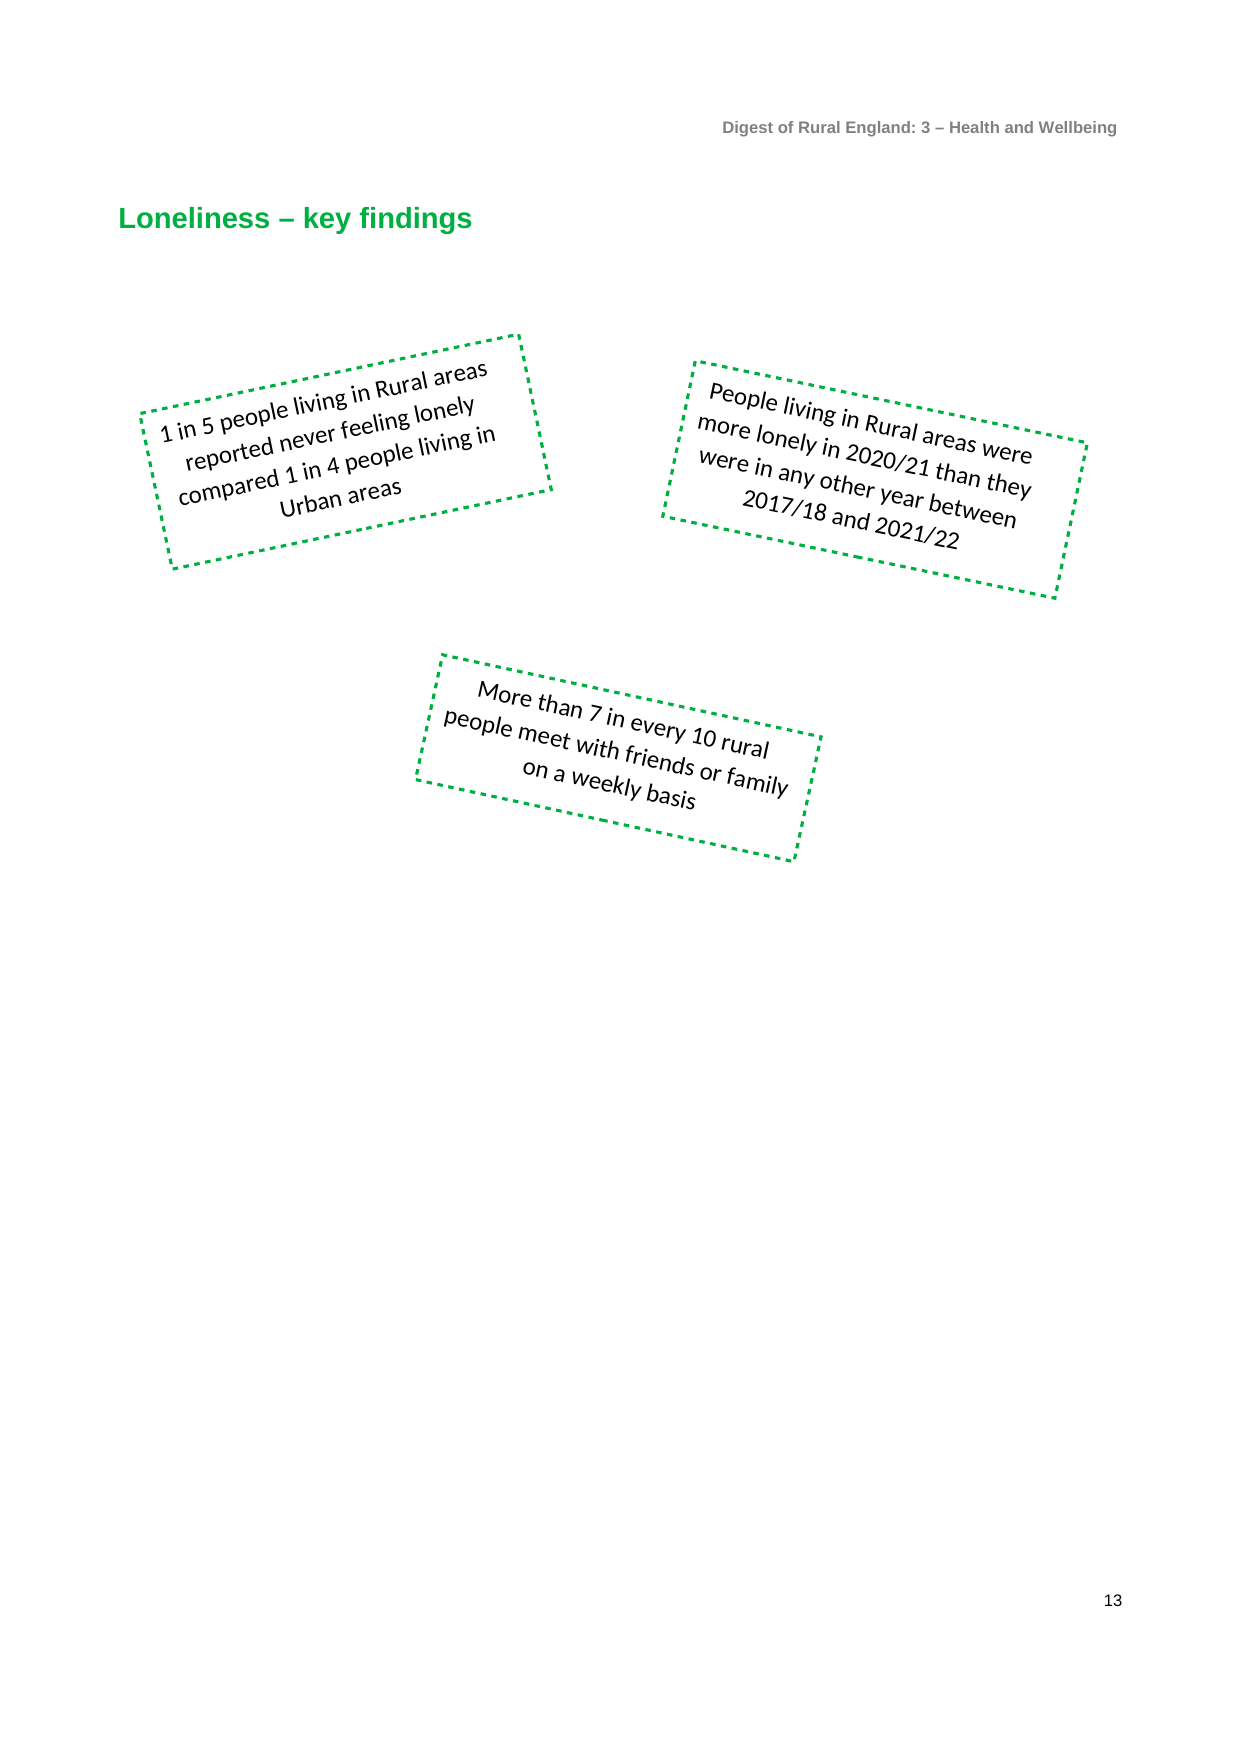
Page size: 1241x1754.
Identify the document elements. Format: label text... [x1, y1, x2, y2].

subtitle Loneliness – key findings [118, 201, 1122, 235]
